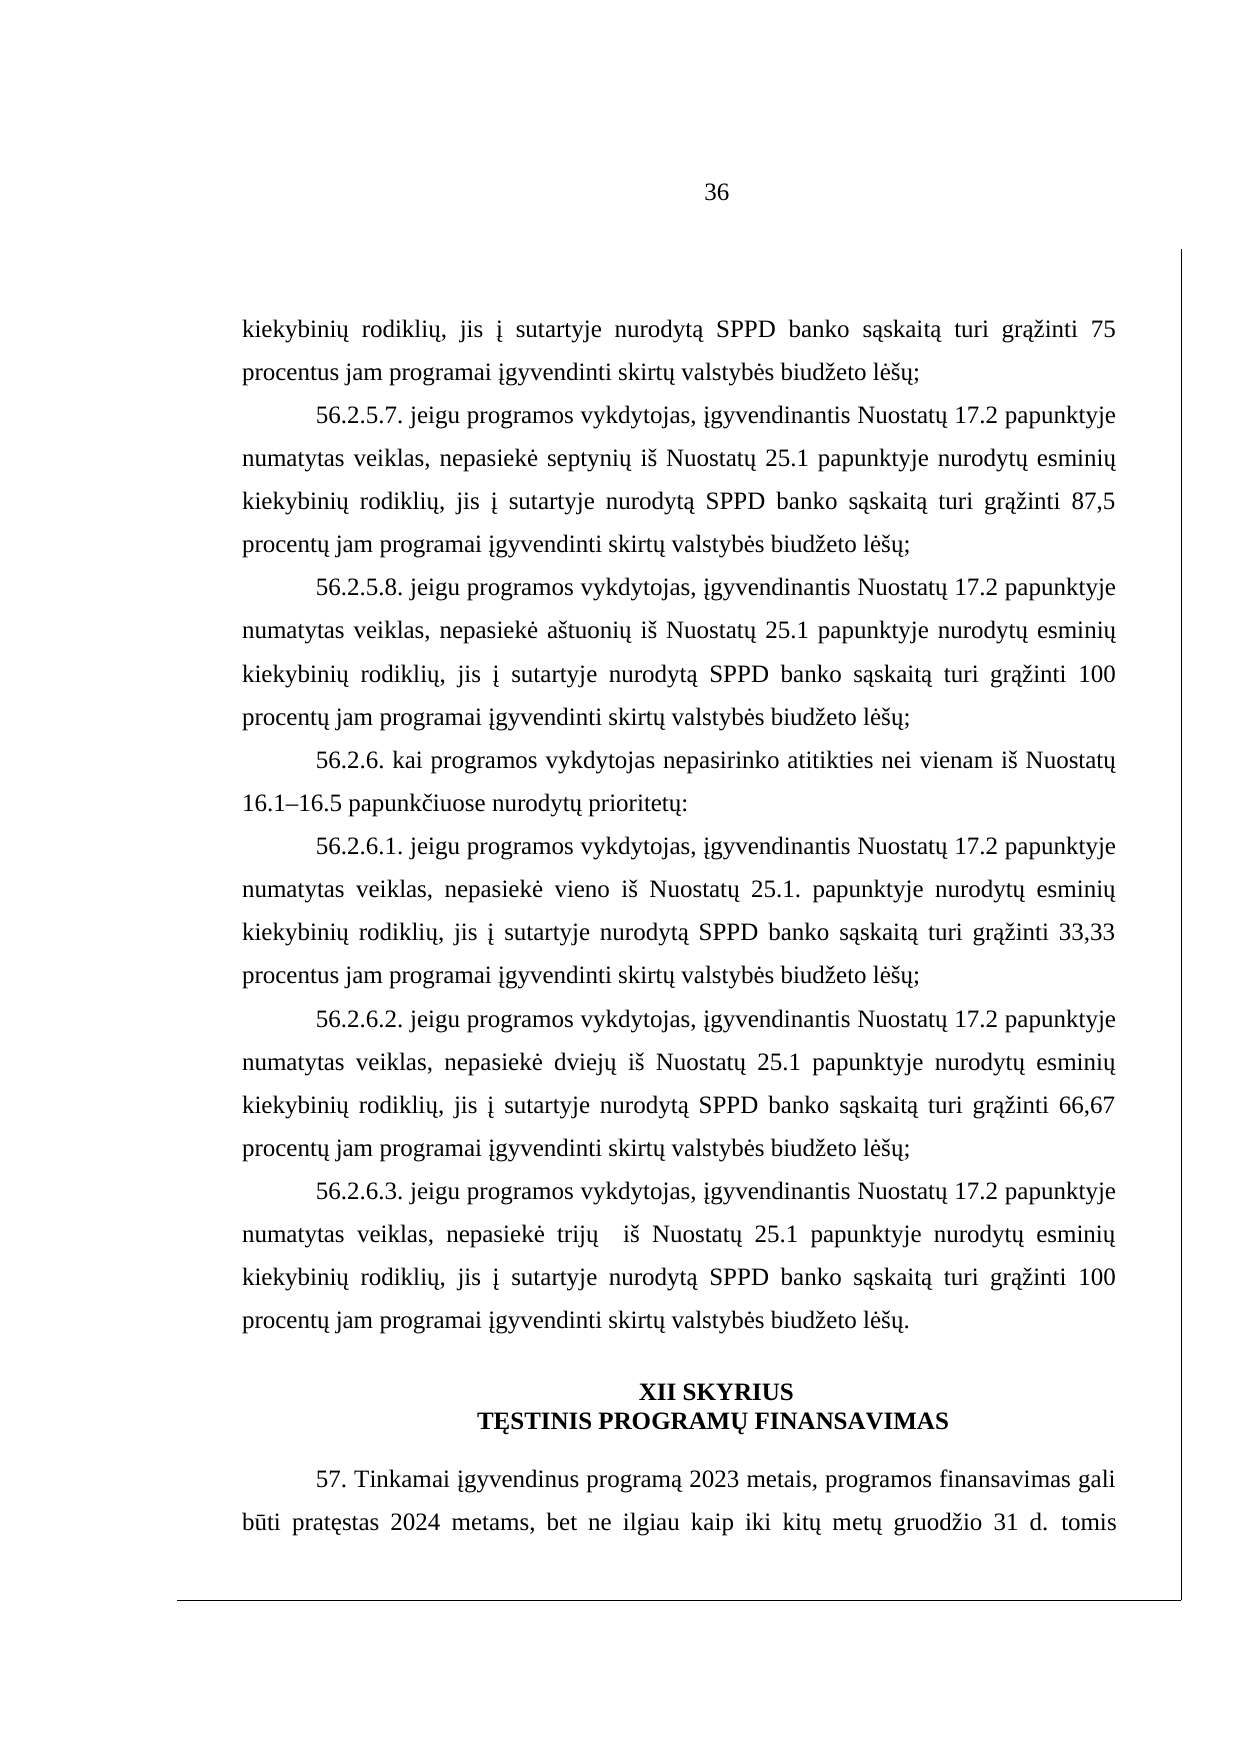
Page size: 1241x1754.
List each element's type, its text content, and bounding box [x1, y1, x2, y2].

text 56.2.6.1. jeigu programos vykdytojas, įgyvendinantis Nuostatų 17.2 papunktyje numatytas veiklas, nepasiekė vieno iš Nuostatų 25.1. papunktyje nurodytų esminių kiekybinių rodiklių, jis į sutartyje nurodytą SPPD banko sąskaitą turi grąžinti 33,33 procentus jam programai įgyvendinti skirtų valstybės biudžeto lėšų; [177, 767, 1181, 939]
text TĘSTINIS PROGRAMŲ FINANSAVIMAS [177, 1406, 1181, 1435]
text 56.2.6.3. jeigu programos vykdytojas, įgyvendinantis Nuostatų 17.2 papunktyje numatytas veiklas, nepasiekė trijų iš Nuostatų 25.1 papunktyje nurodytų esminių kiekybinių rodiklių, jis į sutartyje nurodytą SPPD banko sąskaitą turi grąžinti 100 procentų jam programai įgyvendinti skirtų valstybės biudžeto lėšų. [177, 1112, 1181, 1334]
text 57. Tinkamai įgyvendinus programą 2023 metais, programos finansavimas gali būti pratęstas 2024 metams, bet ne ilgiau kaip iki kitų metų gruodžio 31 d. tomis pačiomis Nuostatuose ir sutartyje nustatytomis sąlygomis, neskelbiant naujo konkurso. Pratęsus programos finansavimą, išlaidos laikomos tinkamomis finansuoti, jei jos patirtos ir apmokėtos nuo 2024 m. sausio 1 d. iki pratęsus programos finansavimą sudarytoje sutartyje numatytos programos įgyvendinimo galutinės datos, tačiau ne vėliau kaip iki 2024 m. gruodžio 31 d. Jei sutartis dėl finansavimo pratęsimo 2024 metams nepasirašoma arba nutraukiama, išlaidos, programos vykdytojo patirtos ar apmokėtos vykdant programos veiklas 2024 metais, nekompensuojamos. [177, 1464, 1181, 1600]
text 56.2.5.8. jeigu programos vykdytojas, įgyvendinantis Nuostatų 17.2 papunktyje numatytas veiklas, nepasiekė aštuonių iš Nuostatų 25.1 papunktyje nurodytų esminių kiekybinių rodiklių, jis į sutartyje nurodytą SPPD banko sąskaitą turi grąžinti 100 procentų jam programai įgyvendinti skirtų valstybės biudžeto lėšų; [177, 508, 1181, 680]
text XII SKYRIUS [177, 1377, 1181, 1406]
text 56.2.5.7. jeigu programos vykdytojas, įgyvendinantis Nuostatų 17.2 papunktyje numatytas veiklas, nepasiekė septynių iš Nuostatų 25.1 papunktyje nurodytų esminių kiekybinių rodiklių, jis į sutartyje nurodytą SPPD banko sąskaitą turi grąžinti 87,5 procentų jam programai įgyvendinti skirtų valstybės biudžeto lėšų; [177, 335, 1181, 508]
text 56.2.6.2. jeigu programos vykdytojas, įgyvendinantis Nuostatų 17.2 papunktyje numatytas veiklas, nepasiekė dviejų iš Nuostatų 25.1 papunktyje nurodytų esminių kiekybinių rodiklių, jis į sutartyje nurodytą SPPD banko sąskaitą turi grąžinti 66,67 procentų jam programai įgyvendinti skirtų valstybės biudžeto lėšų; [177, 939, 1181, 1112]
text 56.2.6. kai programos vykdytojas nepasirinko atitikties nei vienam iš Nuostatų 16.1–16.5 papunkčiuose nurodytų prioritetų: [177, 680, 1181, 767]
text 56.2.5.6. jeigu programos vykdytojas, įgyvendinantis Nuostatų 17.2 papunktyje numatytas veiklas, nepasiekė šešių iš Nuostatų 25.1 papunktyje nurodytų esminių kiekybinių rodiklių, jis į sutartyje nurodytą SPPD banko sąskaitą turi grąžinti 75 procentus jam programai įgyvendinti skirtų valstybės biudžeto lėšų; [177, 249, 1181, 335]
